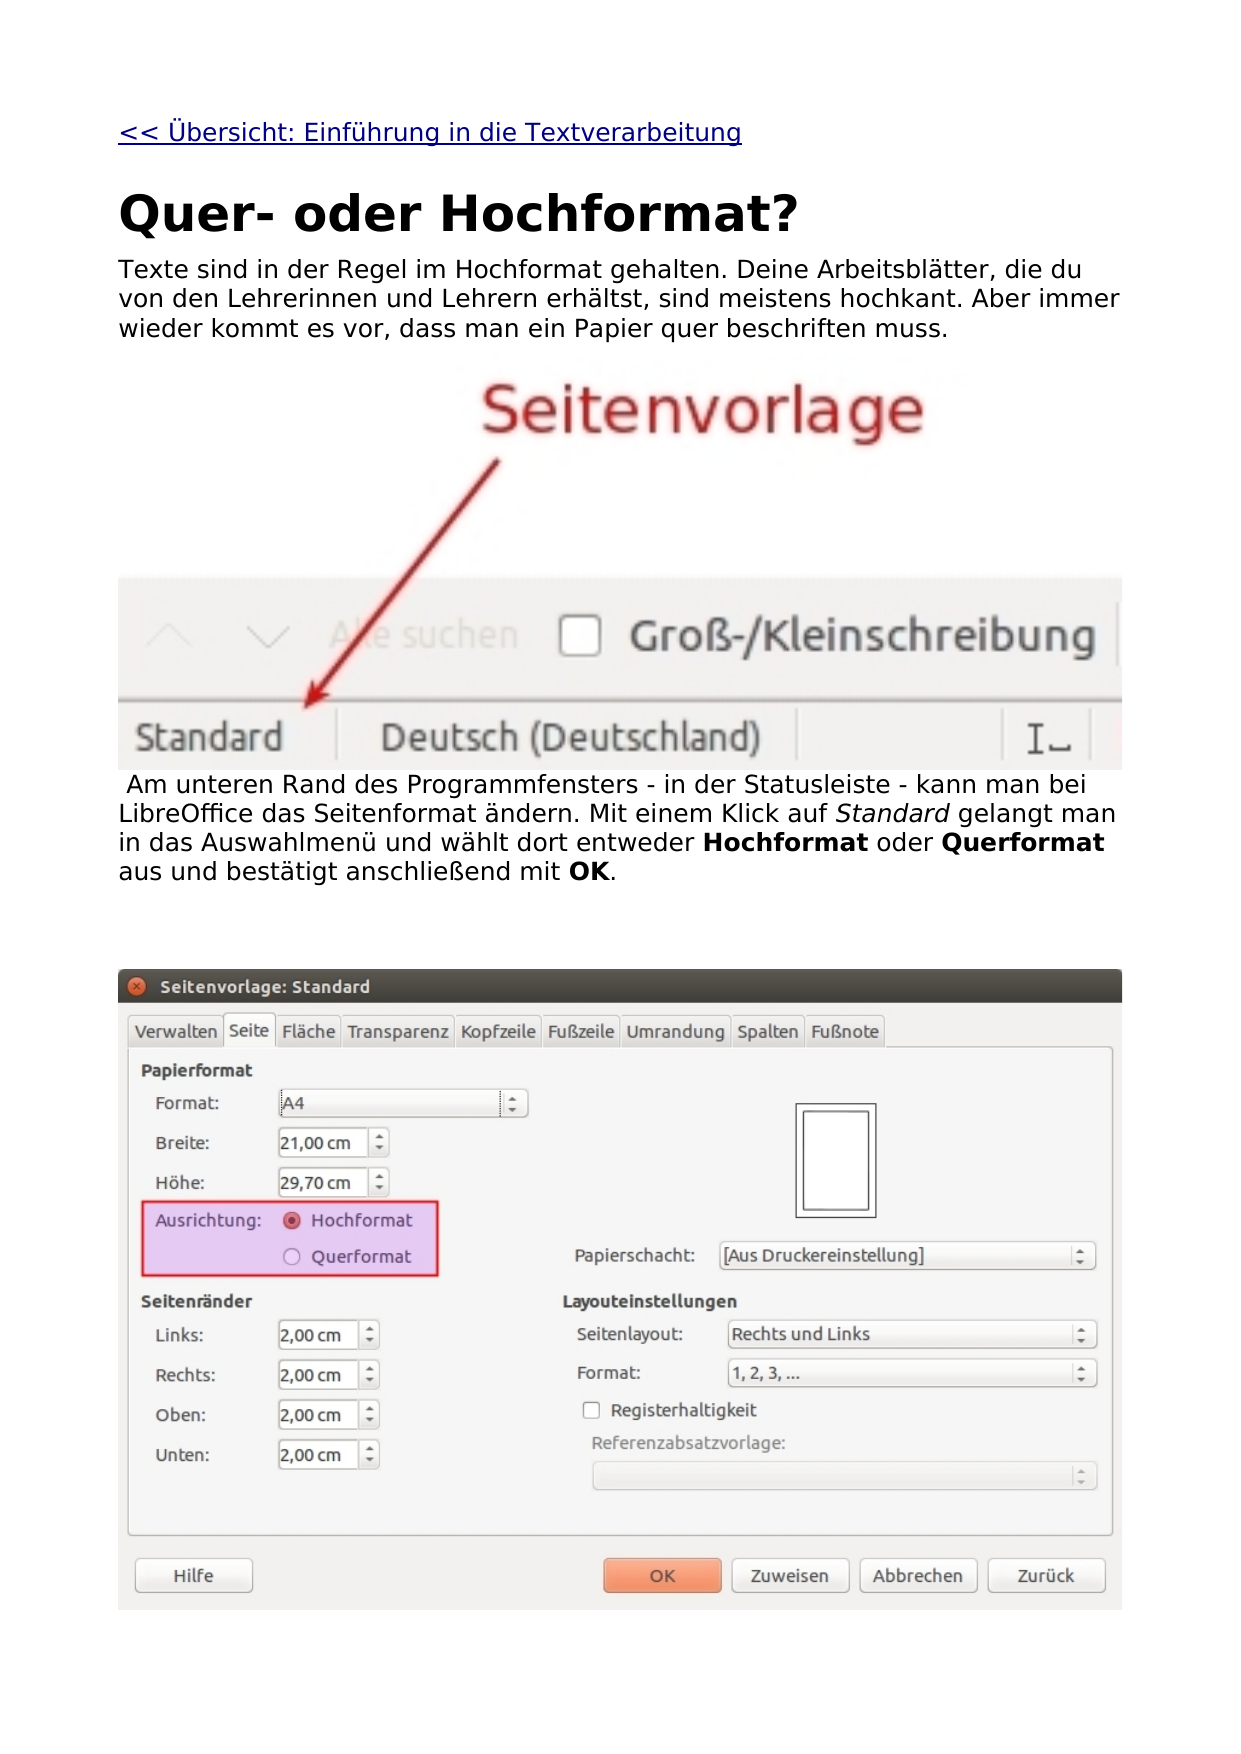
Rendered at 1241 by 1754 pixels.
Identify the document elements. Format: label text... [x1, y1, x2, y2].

picture [118, 355, 1123, 770]
picture [118, 969, 1123, 1610]
text Texte sind in der Regel im Hochformat gehalten. Deine Arbeitsblätter, die du von den Lehrerinnen und Lehrern erhältst, sind meistens hochkant. Aber immer wieder kommt es vor, dass man ein Papier quer beschriften muss. [118, 256, 1122, 343]
text Am unteren Rand des Programmfensters - in der Statusleiste - kann man bei LibreOffice das Seitenformat ändern. Mit einem Klick auf Standard gelangt man in das Auswahlmenü und wählt dort entweder Hochformat oder Querformat aus und bestätigt anschließend mit OK. [118, 770, 1122, 886]
text << Übersicht: Einführung in die Textverarbeitung [118, 118, 1122, 147]
subtitle Quer- oder Hochformat? [118, 185, 1122, 243]
